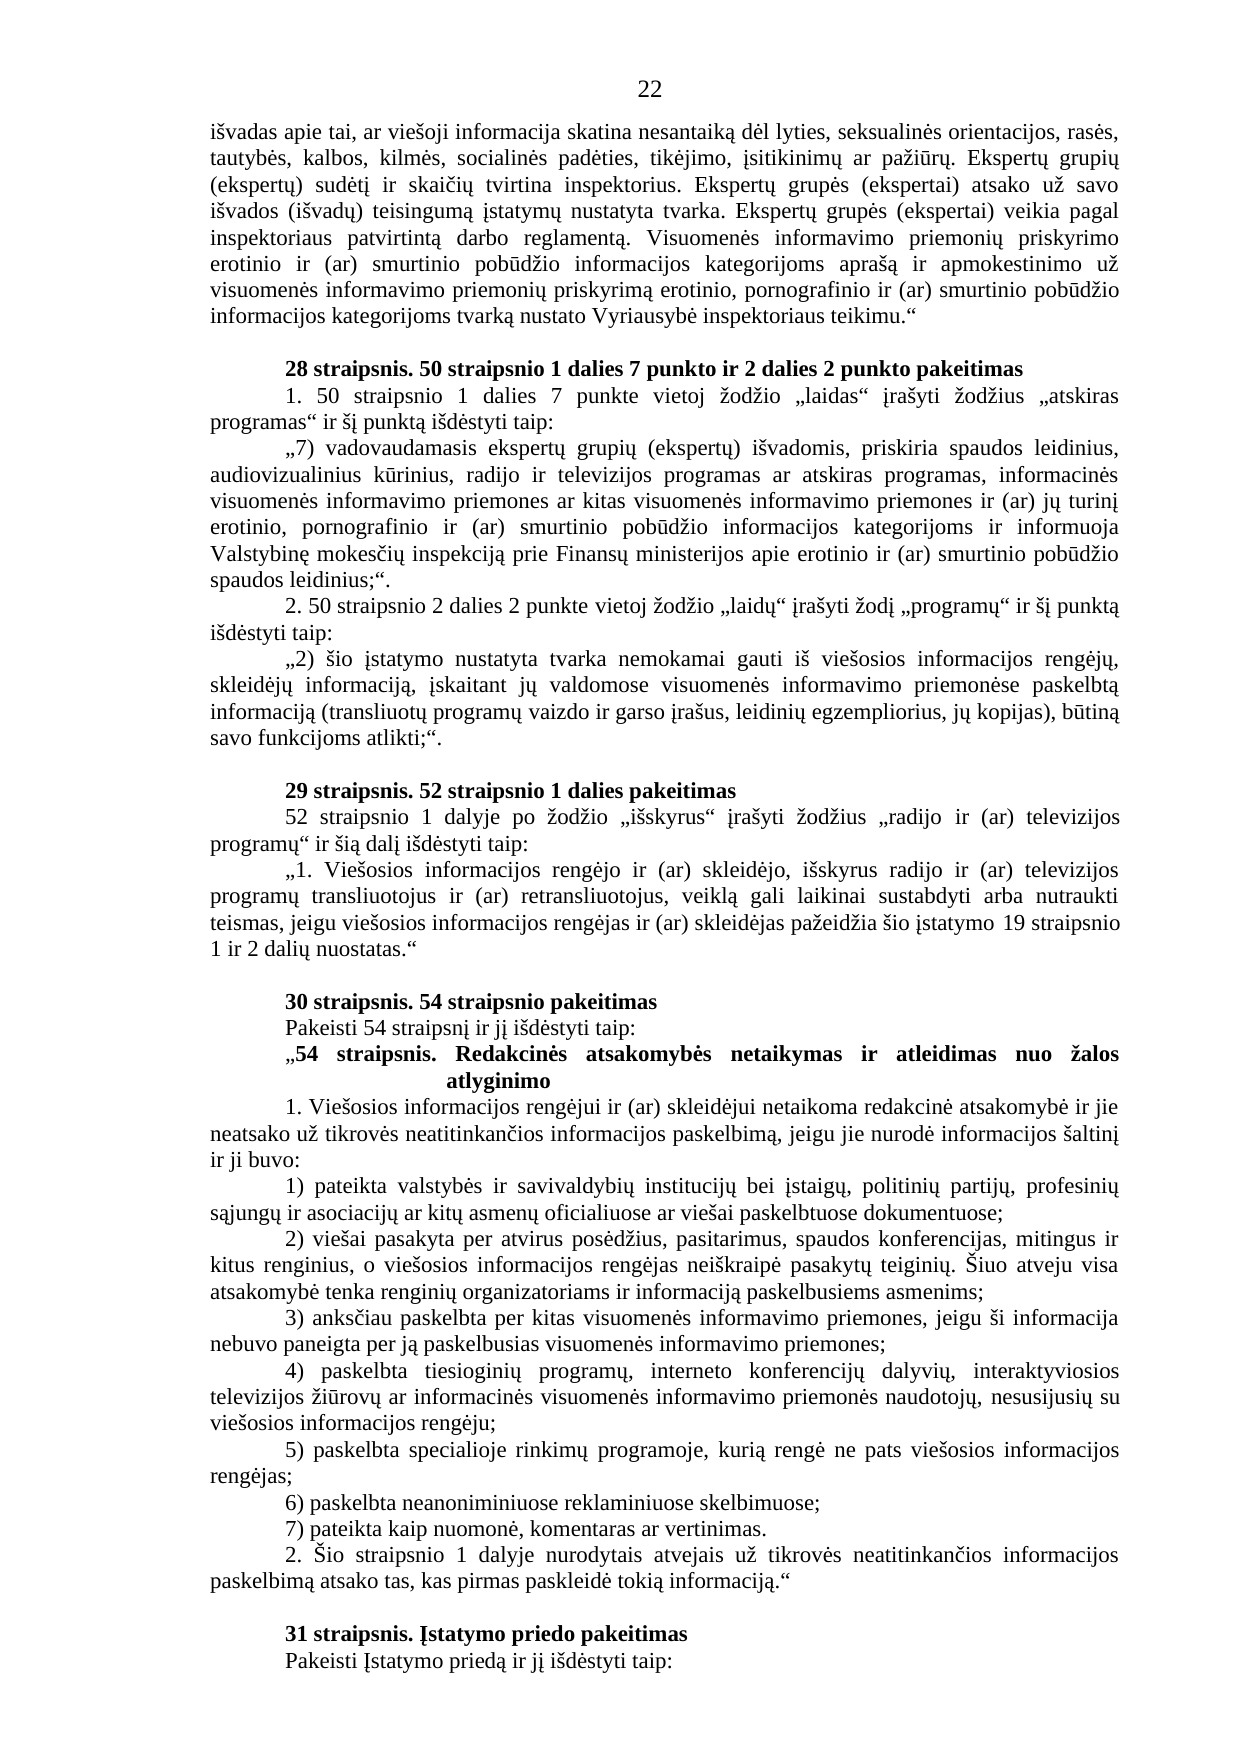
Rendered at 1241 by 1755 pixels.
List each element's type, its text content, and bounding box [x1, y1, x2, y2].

text Pakeisti Įstatymo priedą ir jį išdėstyti taip: [210, 1647, 1120, 1673]
text 5) paskelbta specialioje rinkimų programoje, kurią rengė ne pats viešosios informacijos rengėjas; [210, 1436, 1120, 1488]
text „54 straipsnis. Redakcinės atsakomybės netaikymas ir atleidimas nuo žalos atlyginimo [285, 1041, 1120, 1093]
text 29 straipsnis. 52 straipsnio 1 dalies pakeitimas [210, 777, 1120, 803]
text „7) vadovaudamasis ekspertų grupių (ekspertų) išvadomis, priskiria spaudos leidinius, audiovizualinius kūrinius, radijo ir televizijos programas ar atskiras programas, informacinės visuomenės informavimo priemones ar kitas visuomenės informavimo priemones ir (ar) jų turinį erotinio, pornografinio ir (ar) smurtinio pobūdžio informacijos kategorijoms ir informuoja Valstybinę mokesčių inspekciją prie Finansų ministerijos apie erotinio ir (ar) smurtinio pobūdžio spaudos leidinius;“. [210, 434, 1120, 592]
text 2. 50 straipsnio 2 dalies 2 punkte vietoj žodžio „laidų“ įrašyti žodį „programų“ ir šį punktą išdėstyti taip: [210, 592, 1120, 645]
text 1. Viešosios informacijos rengėjui ir (ar) skleidėjui netaikoma redakcinė atsakomybė ir jie neatsako už tikrovės neatitinkančios informacijos paskelbimą, jeigu jie nurodė informacijos šaltinį ir ji buvo: [210, 1093, 1120, 1172]
text 6) paskelbta neanoniminiuose reklaminiuose skelbimuose; [210, 1488, 1120, 1515]
text 1) pateikta valstybės ir savivaldybių institucijų bei įstaigų, politinių partijų, profesinių sąjungų ir asociacijų ar kitų asmenų oficialiuose ar viešai paskelbtuose dokumentuose; [210, 1172, 1120, 1225]
text 2. Šio straipsnio 1 dalyje nurodytais atvejais už tikrovės neatitinkančios informacijos paskelbimą atsako tas, kas pirmas paskleidė tokią informaciją.“ [210, 1541, 1120, 1594]
text 4) paskelbta tiesioginių programų, interneto konferencijų dalyvių, interaktyviosios televizijos žiūrovų ar informacinės visuomenės informavimo priemonės naudotojų, nesusijusių su viešosios informacijos rengėju; [210, 1357, 1120, 1436]
text 3) anksčiau paskelbta per kitas visuomenės informavimo priemones, jeigu ši informacija nebuvo paneigta per ją paskelbusias visuomenės informavimo priemones; [210, 1304, 1120, 1357]
text 28 straipsnis. 50 straipsnio 1 dalies 7 punkto ir 2 dalies 2 punkto pakeitimas [210, 355, 1120, 382]
text 2) viešai pasakyta per atvirus posėdžius, pasitarimus, spaudos konferencijas, mitingus ir kitus renginius, o viešosios informacijos rengėjas neiškraipė pasakytų teiginių. Šiuo atveju visa atsakomybė tenka renginių organizatoriams ir informaciją paskelbusiems asmenims; [210, 1225, 1120, 1304]
text 7) pateikta kaip nuomonė, komentaras ar vertinimas. [210, 1515, 1120, 1541]
text 30 straipsnis. 54 straipsnio pakeitimas [210, 988, 1120, 1014]
text 31 straipsnis. Įstatymo priedo pakeitimas [210, 1620, 1120, 1647]
text 52 straipsnio 1 dalyje po žodžio „išskyrus“ įrašyti žodžius „radijo ir (ar) televizijos programų“ ir šią dalį išdėstyti taip: [210, 803, 1120, 856]
text išvadas apie tai, ar viešoji informacija skatina nesantaiką dėl lyties, seksualinės orientacijos, rasės, tautybės, kalbos, kilmės, socialinės padėties, tikėjimo, įsitikinimų ar pažiūrų. Ekspertų grupių (ekspertų) sudėtį ir skaičių tvirtina inspektorius. Ekspertų grupės (ekspertai) atsako už savo išvados (išvadų) teisingumą įstatymų nustatyta tvarka. Ekspertų grupės (ekspertai) veikia pagal inspektoriaus patvirtintą darbo reglamentą. Visuomenės informavimo priemonių priskyrimo erotinio ir (ar) smurtinio pobūdžio informacijos kategorijoms aprašą ir apmokestinimo už visuomenės informavimo priemonių priskyrimą erotinio, pornografinio ir (ar) smurtinio pobūdžio informacijos kategorijoms tvarką nustato Vyriausybė inspektoriaus teikimu.“ [210, 118, 1120, 329]
text 1. 50 straipsnio 1 dalies 7 punkte vietoj žodžio „laidas“ įrašyti žodžius „atskiras programas“ ir šį punktą išdėstyti taip: [210, 382, 1120, 434]
text Pakeisti 54 straipsnį ir jį išdėstyti taip: [210, 1014, 1120, 1041]
text „1. Viešosios informacijos rengėjo ir (ar) skleidėjo, išskyrus radijo ir (ar) televizijos programų transliuotojus ir (ar) retransliuotojus, veiklą gali laikinai sustabdyti arba nutraukti teismas, jeigu viešosios informacijos rengėjas ir (ar) skleidėjas pažeidžia šio įstatymo 19 straipsnio 1 ir 2 dalių nuostatas.“ [210, 856, 1120, 961]
text „2) šio įstatymo nustatyta tvarka nemokamai gauti iš viešosios informacijos rengėjų, skleidėjų informaciją, įskaitant jų valdomose visuomenės informavimo priemonėse paskelbtą informaciją (transliuotų programų vaizdo ir garso įrašus, leidinių egzempliorius, jų kopijas), būtiną savo funkcijoms atlikti;“. [210, 645, 1120, 751]
